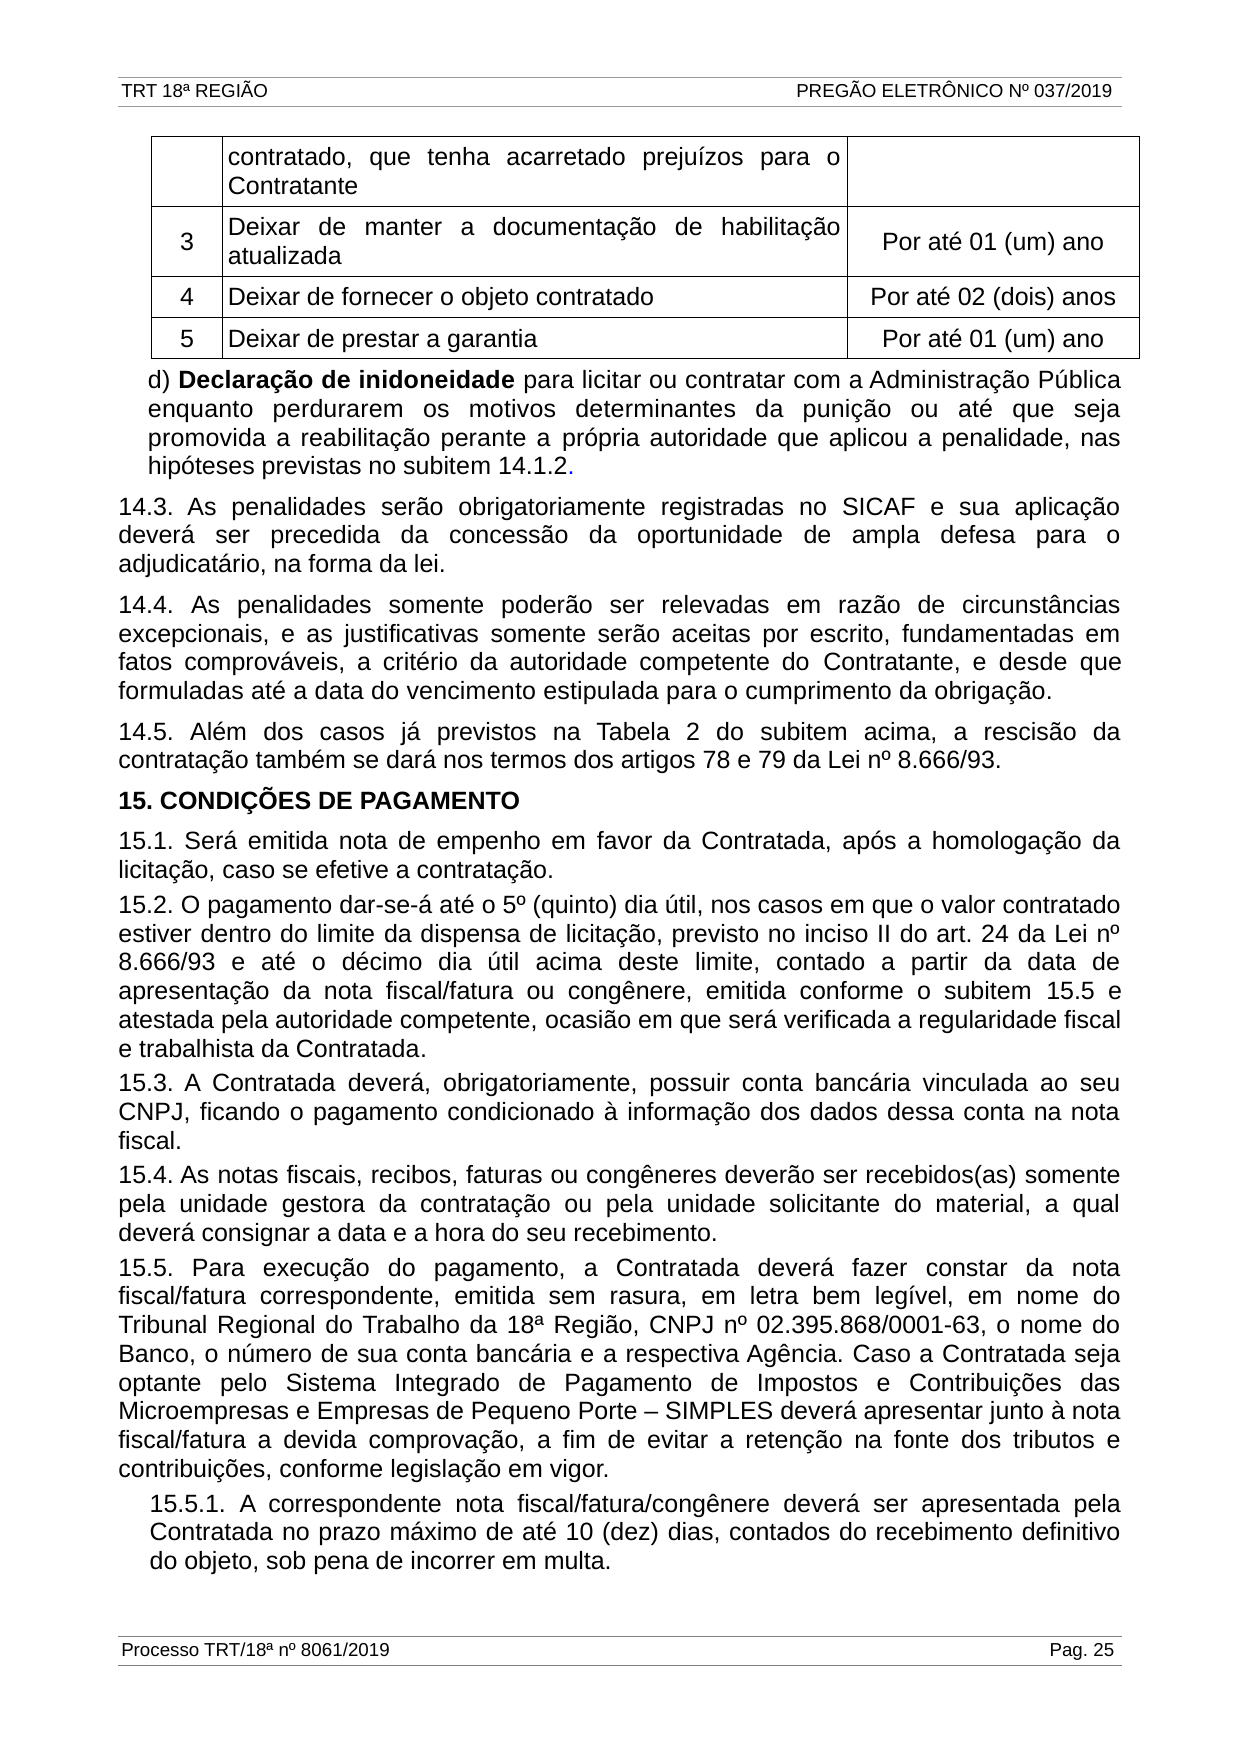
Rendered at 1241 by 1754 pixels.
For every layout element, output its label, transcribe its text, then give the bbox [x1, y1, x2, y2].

table_cell [848, 137, 1139, 206]
text 15.2. O pagamento dar-se-á até o 5º (quinto) dia útil, nos casos em que o valor contratado estiver dentro do limite da dispensa de licitação, previsto no inciso II do art. 24 da Lei nº 8.666/93 e até o décimo dia útil acima deste limite, contado a partir da data de apresentação da nota fiscal/fatura ou congênere, emitida conforme o subitem 15.5 e atestada pela autoridade competente, ocasião em que será verificada a regularidade fiscal e trabalhista da Contratada. [118, 890, 1122, 1062]
table_cell Deixar de prestar a garantia [223, 318, 847, 358]
text 14.5. Além dos casos já previstos na Tabela 2 do subitem acima, a rescisão da contratação também se dará nos termos dos artigos 78 e 79 da Lei nº 8.666/93. [118, 717, 1122, 774]
table_cell Por até 01 (um) ano [848, 207, 1139, 276]
text 14.4. As penalidades somente poderão ser relevadas em razão de circunstâncias excepcionais, e as justificativas somente serão aceitas por escrito, fundamentadas em fatos comprováveis, a critério da autoridade competente do Contratante, e desde que formuladas até a data do vencimento estipulada para o cumprimento da obrigação. [118, 590, 1122, 705]
text 15. CONDIÇÕES DE PAGAMENTO [118, 786, 1122, 814]
table_cell Deixar de fornecer o objeto contratado [223, 277, 847, 317]
table_cell 4 [152, 277, 222, 317]
text 15.4. As notas fiscais, recibos, faturas ou congêneres deverão ser recebidos(as) somente pela unidade gestora da contratação ou pela unidade solicitante do material, a qual deverá consignar a data e a hora do seu recebimento. [118, 1160, 1122, 1247]
text 14.3. As penalidades serão obrigatoriamente registradas no SICAF e sua aplicação deverá ser precedida da concessão da oportunidade de ampla defesa para o adjudicatário, na forma da lei. [118, 492, 1122, 578]
text 15.5.1. A correspondente nota fiscal/fatura/congênere deverá ser apresentada pela Contratada no prazo máximo de até 10 (dez) dias, contados do recebimento definitivo do objeto, sob pena de incorrer em multa. [149, 1488, 1122, 1575]
table_cell 3 [152, 207, 222, 276]
text 15.3. A Contratada deverá, obrigatoriamente, possuir conta bancária vinculada ao seu CNPJ, ficando o pagamento condicionado à informação dos dados dessa conta na nota fiscal. [118, 1068, 1122, 1154]
table_cell 5 [152, 318, 222, 358]
table_cell Deixar de manter a documentação de habilitação atualizada [223, 207, 847, 276]
table_cell Por até 02 (dois) anos [848, 277, 1139, 317]
text d) Declaração de inidoneidade para licitar ou contratar com a Administração Pública enquanto perdurarem os motivos determinantes da punição ou até que seja promovida a reabilitação perante a própria autoridade que aplicou a penalidade, nas hipóteses previstas no subitem 14.1.2. [148, 365, 1122, 480]
table_cell contratado, que tenha acarretado prejuízos para o Contratante [223, 137, 847, 206]
text 15.1. Será emitida nota de empenho em favor da Contratada, após a homologação da licitação, caso se efetive a contratação. [118, 826, 1122, 884]
table_cell [152, 137, 222, 206]
table_cell Por até 01 (um) ano [848, 318, 1139, 358]
text 15.5. Para execução do pagamento, a Contratada deverá fazer constar da nota fiscal/fatura correspondente, emitida sem rasura, em letra bem legível, em nome do Tribunal Regional do Trabalho da 18ª Região, CNPJ nº 02.395.868/0001-63, o nome do Banco, o número de sua conta bancária e a respectiva Agência. Caso a Contratada seja optante pelo Sistema Integrado de Pagamento de Impostos e Contribuições das Microempresas e Empresas de Pequeno Porte – SIMPLES deverá apresentar junto à nota fiscal/fatura a devida comprovação, a fim de evitar a retenção na fonte dos tributos e contribuições, conforme legislação em vigor. [118, 1253, 1122, 1483]
